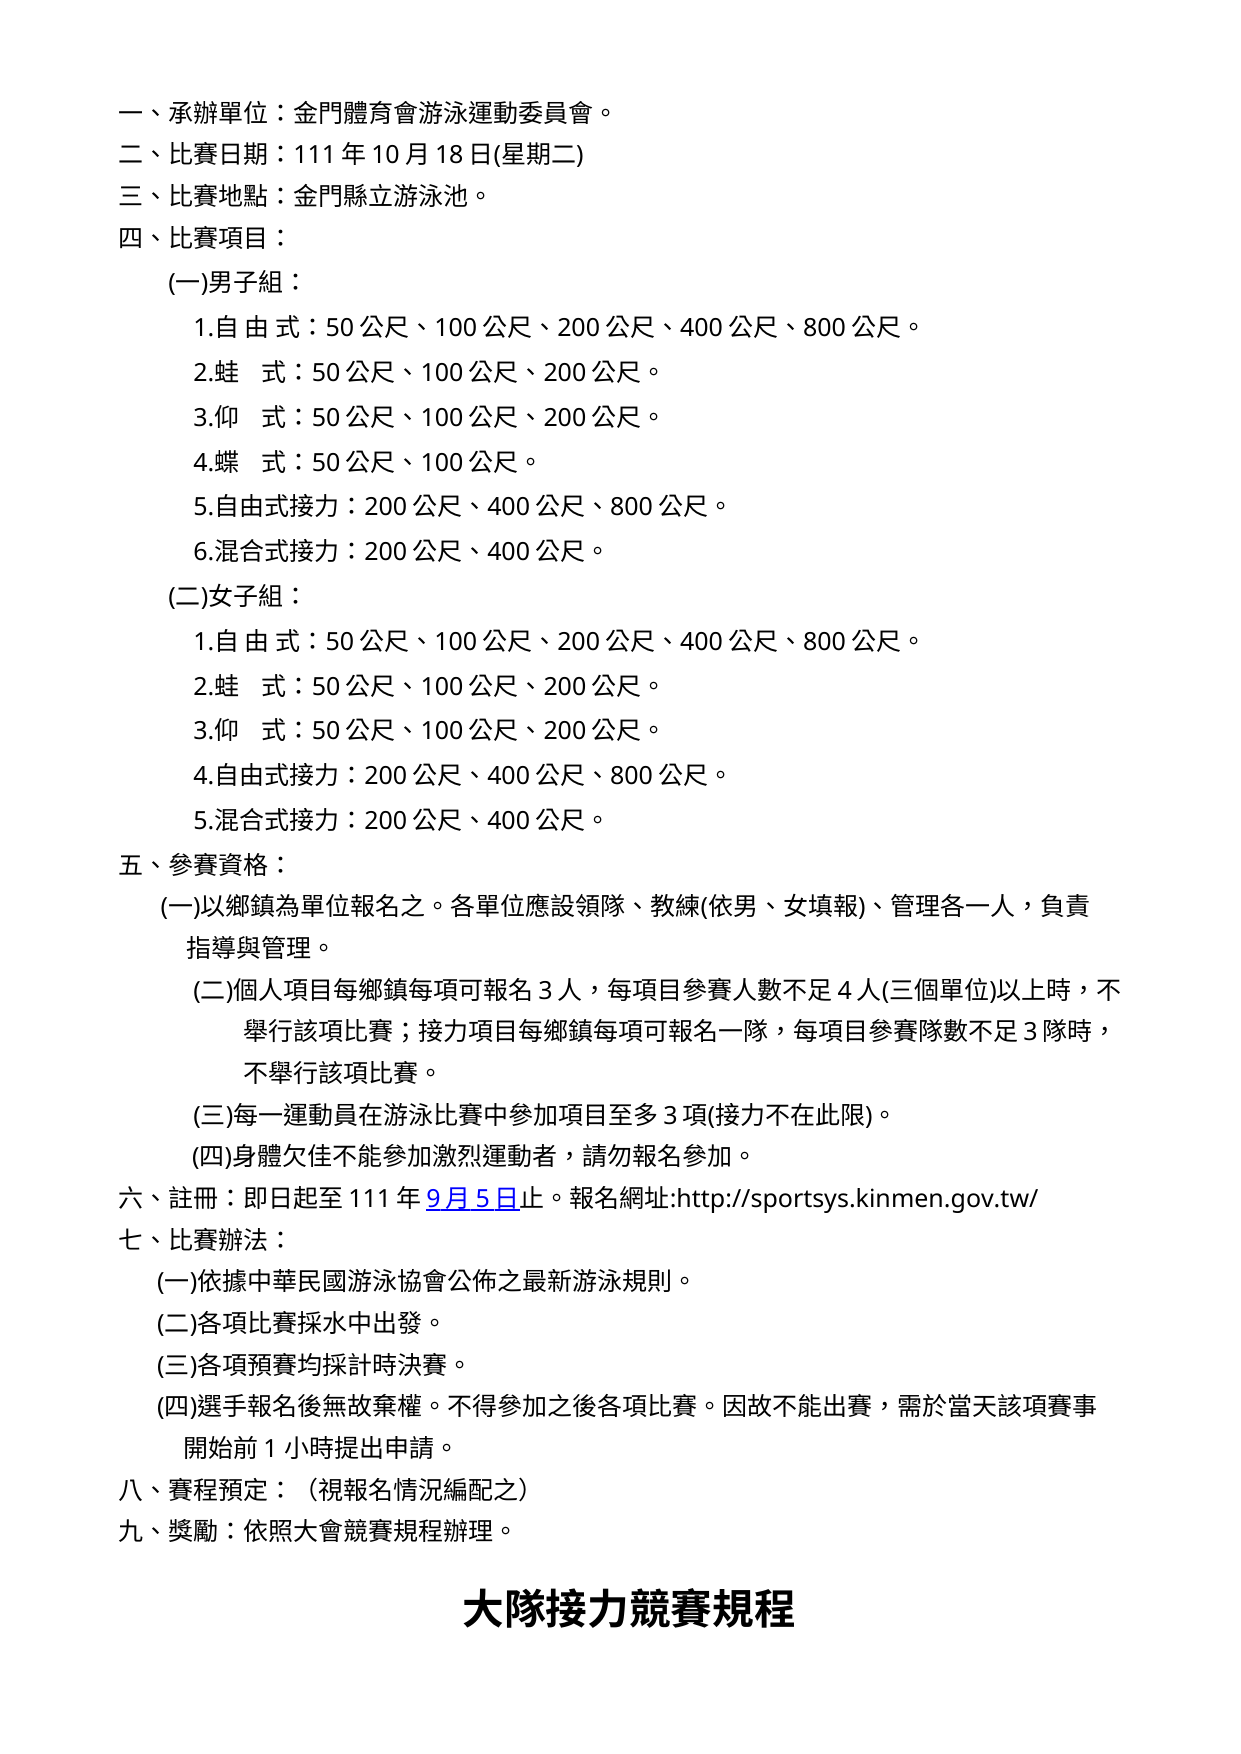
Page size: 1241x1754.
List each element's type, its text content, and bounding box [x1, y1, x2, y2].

text (一)以鄉鎮為單位報名之。各單位應設領隊、教練(依男、女填報)、管理各一人，負責 [121, 882, 1140, 924]
text 5.混合式接力：200公尺、400公尺。 [118, 796, 1140, 838]
text 1.自 由 式：50公尺、100公尺、200公尺、400公尺、800公尺。 [118, 617, 1140, 658]
text (二)個人項目每鄉鎮每項可報名3人，每項目參賽人數不足4人(三個單位)以上時，不舉行該項比賽；接力項目每鄉鎮每項可報名一隊，每項目參賽隊數不足3隊時，不舉行該項比賽。 [193, 966, 1140, 1091]
text 大隊接力競賽規程 [118, 1591, 1140, 1632]
text 指導與管理。 [121, 924, 1140, 966]
text 2.蛙 式：50公尺、100公尺、200公尺。 [118, 348, 1140, 390]
text 5.自由式接力：200公尺、400公尺、800公尺。 [118, 482, 1140, 524]
text (一)男子組： [118, 258, 1140, 300]
text 一、承辦單位：金門體育會游泳運動委員會。 [118, 89, 1140, 130]
text (三)每一運動員在游泳比賽中參加項目至多3項(接力不在此限)。 [193, 1091, 1140, 1132]
text 3.仰 式：50公尺、100公尺、200公尺。 [118, 393, 1140, 434]
text 1.自 由 式：50公尺、100公尺、200公尺、400公尺、800公尺。 [118, 303, 1140, 345]
text 四、比賽項目： [118, 214, 1140, 255]
text 4.自由式接力：200公尺、400公尺、800公尺。 [118, 751, 1140, 793]
text 4.蝶 式：50公尺、100公尺。 [118, 438, 1140, 479]
text 二、比賽日期：111年10月18日(星期二) [118, 130, 1140, 172]
text 八、賽程預定：（視報名情況編配之） 九、獎勵：依照大會競賽規程辦理。 [118, 1466, 1140, 1549]
text 開始前1 小時提出申請。 [118, 1424, 1140, 1466]
text 2.蛙 式：50公尺、100公尺、200公尺。 [118, 662, 1140, 703]
text 三、比賽地點：金門縣立游泳池。 [118, 172, 1140, 214]
text (二)女子組： [118, 572, 1140, 614]
text 6.混合式接力：200公尺、400公尺。 [118, 527, 1140, 569]
text 3.仰 式：50公尺、100公尺、200公尺。 [118, 706, 1140, 748]
text (四)身體欠佳不能參加激烈運動者，請勿報名參加。 六、註冊：即日起至111年9月5日止。報名網址:http://sportsys.kinmen.gov.tw/ 七、比賽辦法： (一)依據中華民國游泳協會公佈之最新游泳規則。 (二)各項比賽採水中出發。 (三)各項預賽均採計時決賽。 (四)選手報名後無故棄權。不得參加之後各項比賽。因故不能出賽，需於當天該項賽事 [118, 1132, 1140, 1424]
text 五、參賽資格： [118, 841, 1140, 882]
